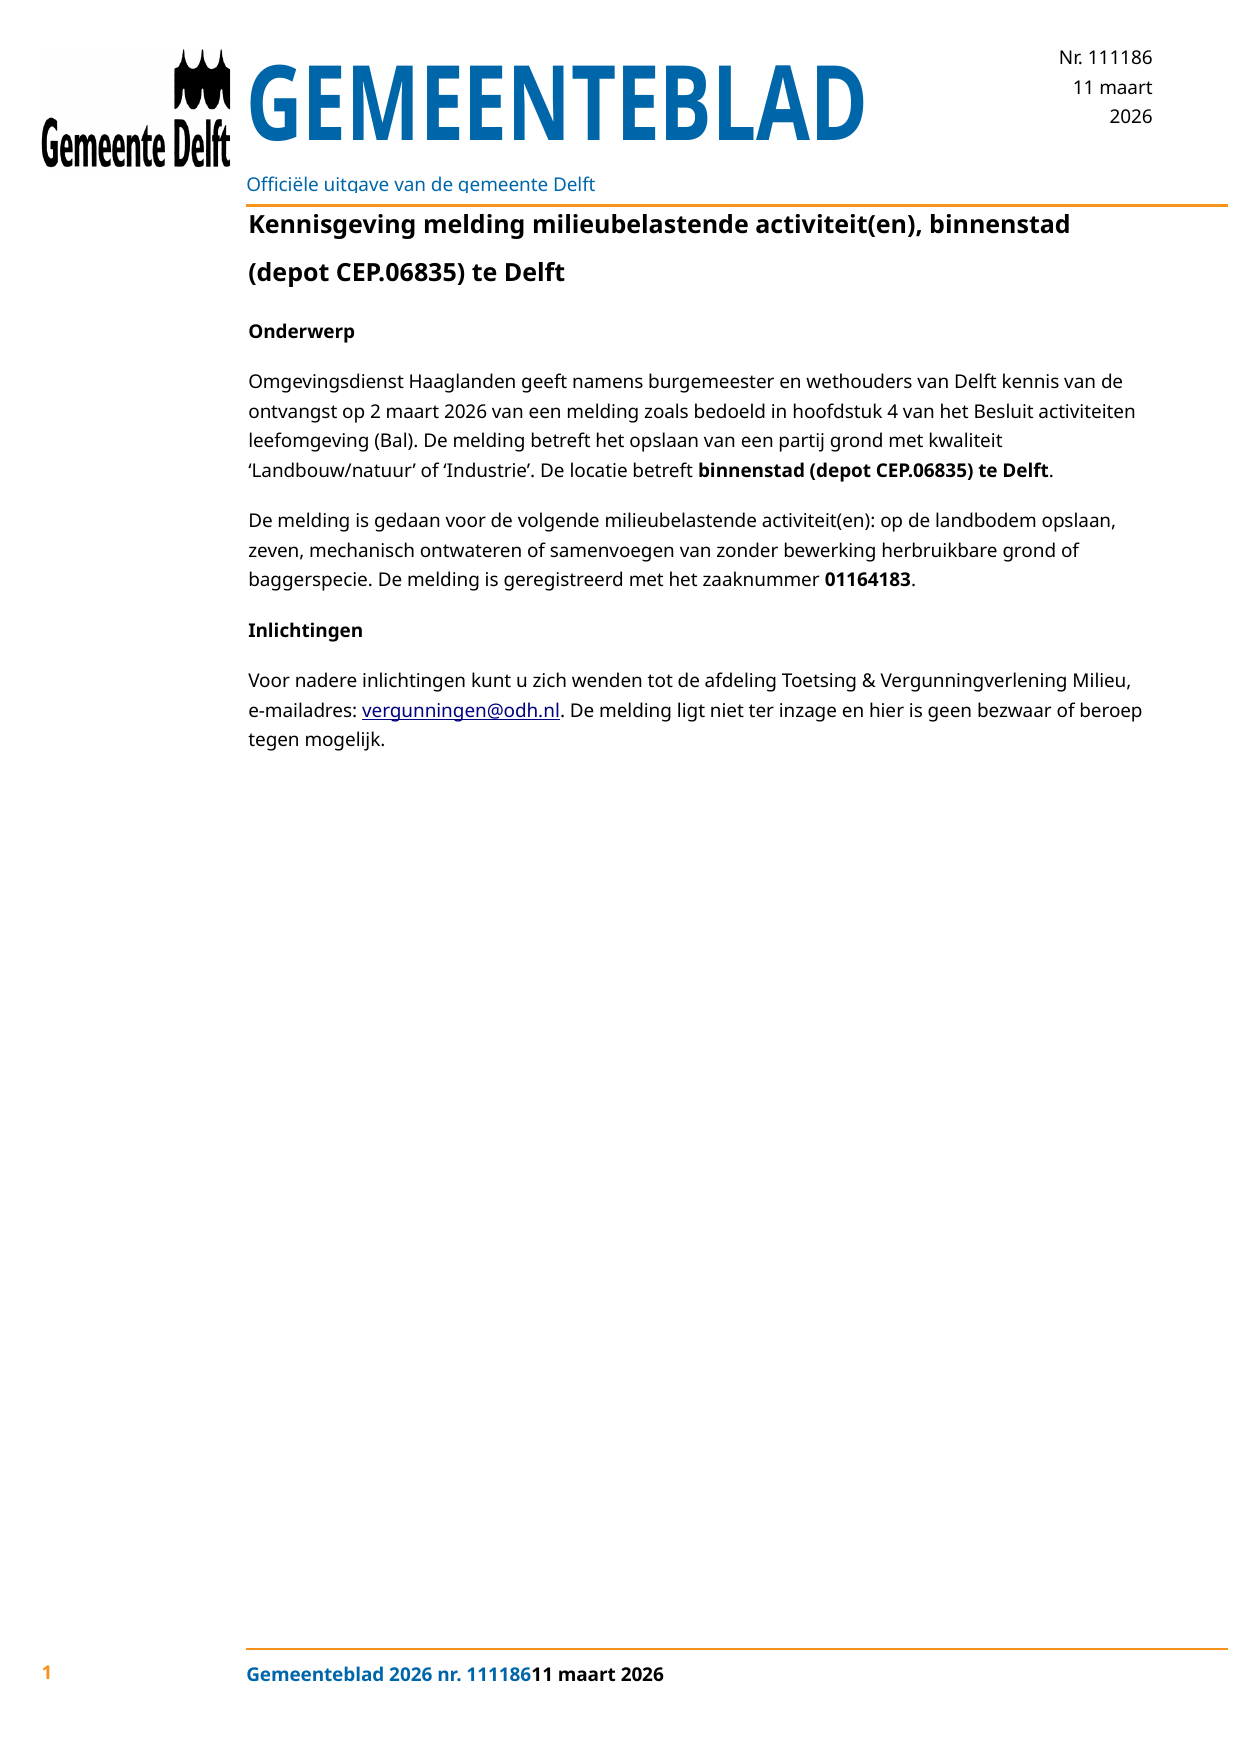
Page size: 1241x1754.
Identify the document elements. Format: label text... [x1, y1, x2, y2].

text Inlichtingen [248, 617, 1152, 643]
text Omgevingsdienst Haaglanden geeft namens burgemeester en wethouders van Delft kennis van de ontvangst op 2 maart 2026 van een melding zoals bedoeld in hoofdstuk 4 van het Besluit activiteiten leefomgeving (Bal). De melding betreft het opslaan van een partij grond met kwaliteit ‘Landbouw/natuur’ of ‘Industrie’. De locatie betreft binnenstad (depot CEP.06835) te Delft. [248, 368, 1152, 483]
picture [41, 47, 231, 172]
text Kennisgeving melding milieubelastende activiteit(en), binnenstad (depot CEP.06835) te Delft [248, 207, 1152, 288]
text De melding is gedaan voor de volgende milieubelastende activiteit(en): op de landbodem opslaan, zeven, mechanisch ontwateren of samenvoegen van zonder bewerking herbruikbare grond of baggerspecie. De melding is geregistreerd met het zaaknummer 01164183. [248, 507, 1152, 592]
text Voor nadere inlichtingen kunt u zich wenden tot de afdeling Toetsing & Vergunningverlening Milieu, e-mailadres: vergunningen@odh.nl. De melding ligt niet ter inzage en hier is geen bezwaar of beroep tegen mogelijk. [248, 667, 1152, 752]
text Onderwerp [248, 318, 1152, 344]
